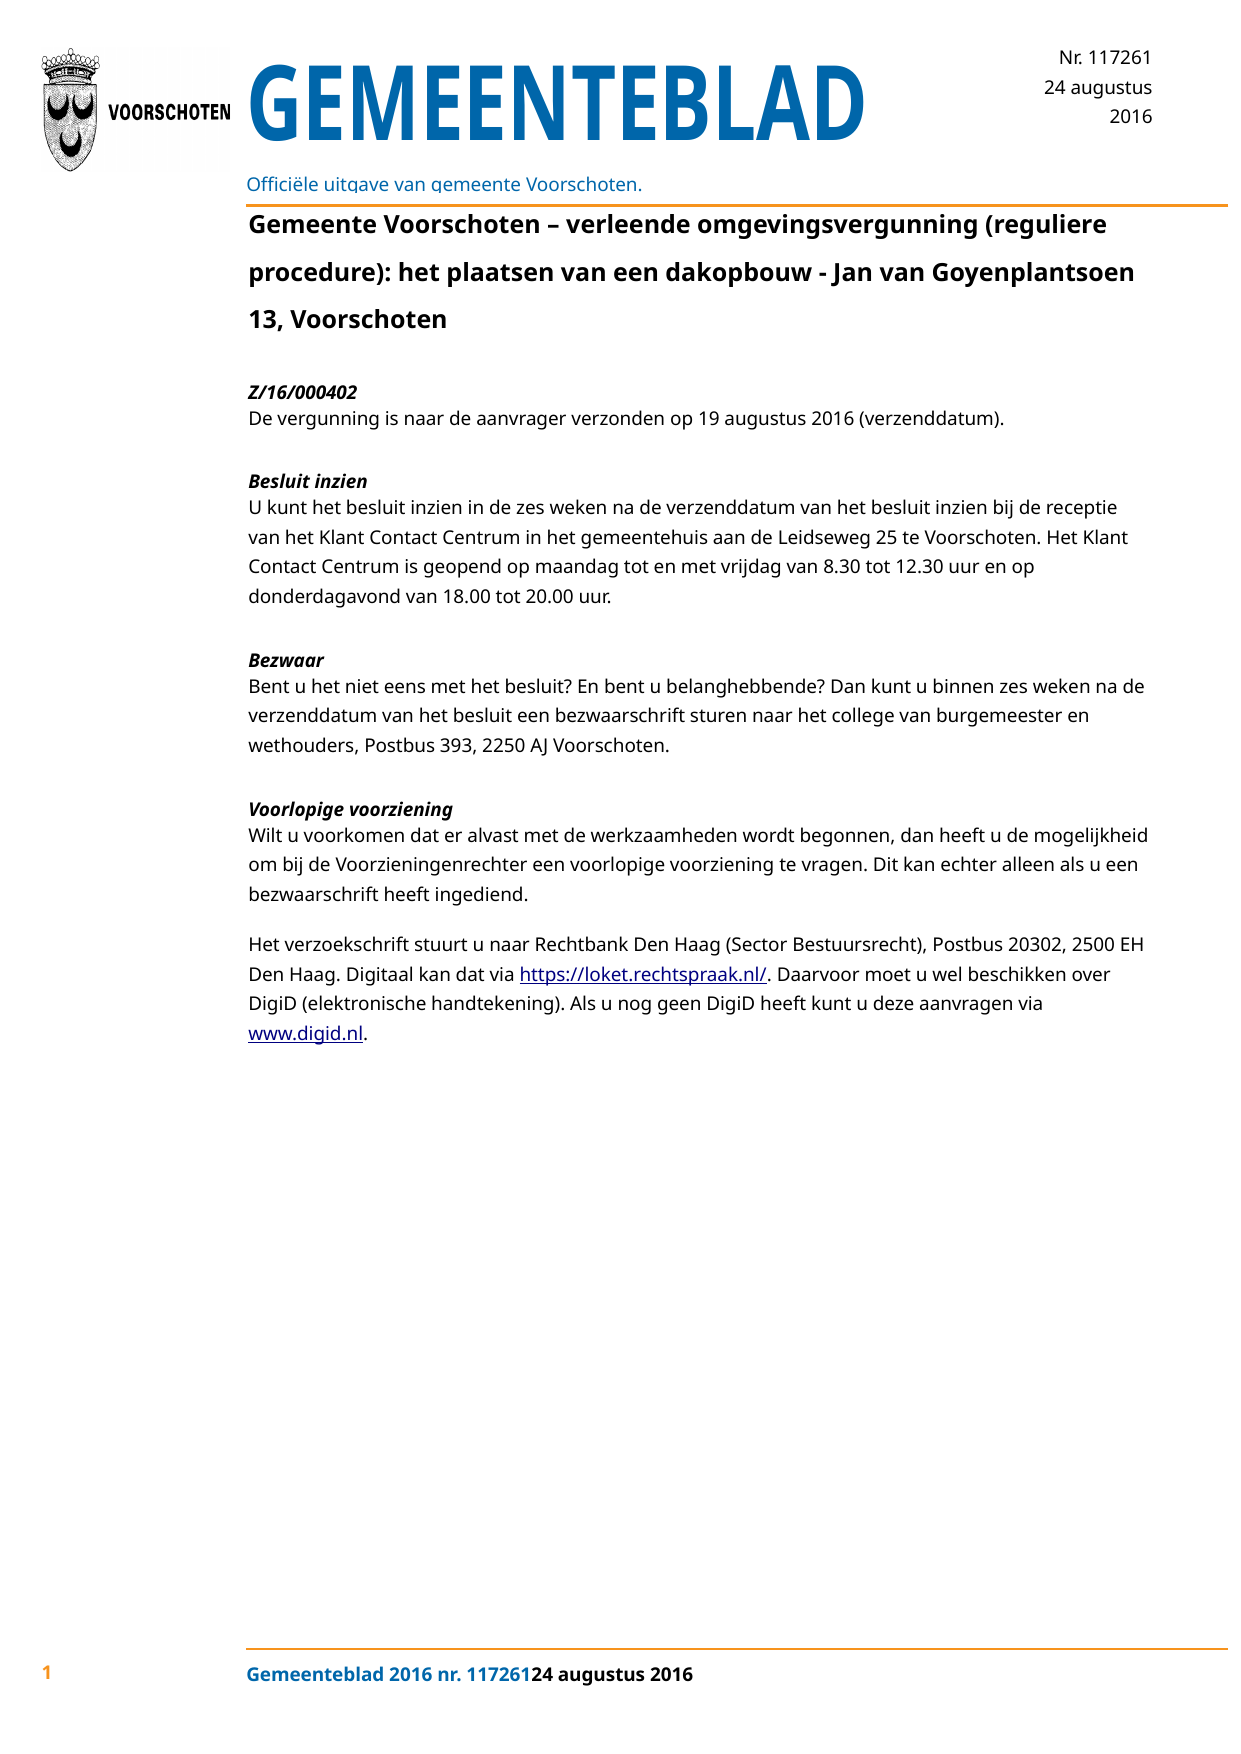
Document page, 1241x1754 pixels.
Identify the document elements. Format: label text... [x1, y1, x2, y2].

picture [41, 47, 231, 172]
text De vergunning is naar de aanvrager verzonden op 19 augustus 2016 (verzenddatum). [248, 405, 1152, 431]
text Wilt u voorkomen dat er alvast met de werkzaamheden wordt begonnen, dan heeft u de mogelijkheid om bij de Voorzieningenrechter een voorlopige voorziening te vragen. Dit kan echter alleen als u een bezwaarschrift heeft ingediend. [248, 822, 1152, 907]
text Z/16/000402 [248, 379, 1152, 405]
text Het verzoekschrift stuurt u naar Rechtbank Den Haag (Sector Bestuursrecht), Postbus 20302, 2500 EH Den Haag. Digitaal kan dat via https://loket.rechtspraak.nl/. Daarvoor moet u wel beschikken over DigiD (elektronische handtekening). Als u nog geen DigiD heeft kunt u deze aanvragen via www.digid.nl. [248, 931, 1152, 1046]
text Besluit inzien [248, 469, 1152, 494]
text Voorlopige voorziening [248, 796, 1152, 822]
text Bent u het niet eens met het besluit? En bent u belanghebbende? Dan kunt u binnen zes weken na de verzenddatum van het besluit een bezwaarschrift sturen naar het college van burgemeester en wethouders, Postbus 393, 2250 AJ Voorschoten. [248, 673, 1152, 758]
text Bezwaar [248, 647, 1152, 673]
text U kunt het besluit inzien in de zes weken na de verzenddatum van het besluit inzien bij de receptie van het Klant Contact Centrum in het gemeentehuis aan de Leidseweg 25 te Voorschoten. Het Klant Contact Centrum is geopend op maandag tot en met vrijdag van 8.30 tot 12.30 uur en op donderdagavond van 18.00 tot 20.00 uur. [248, 494, 1152, 609]
text Gemeente Voorschoten – verleende omgevingsvergunning (reguliere procedure): het plaatsen van een dakopbouw - Jan van Goyenplantsoen 13, Voorschoten [248, 207, 1152, 336]
